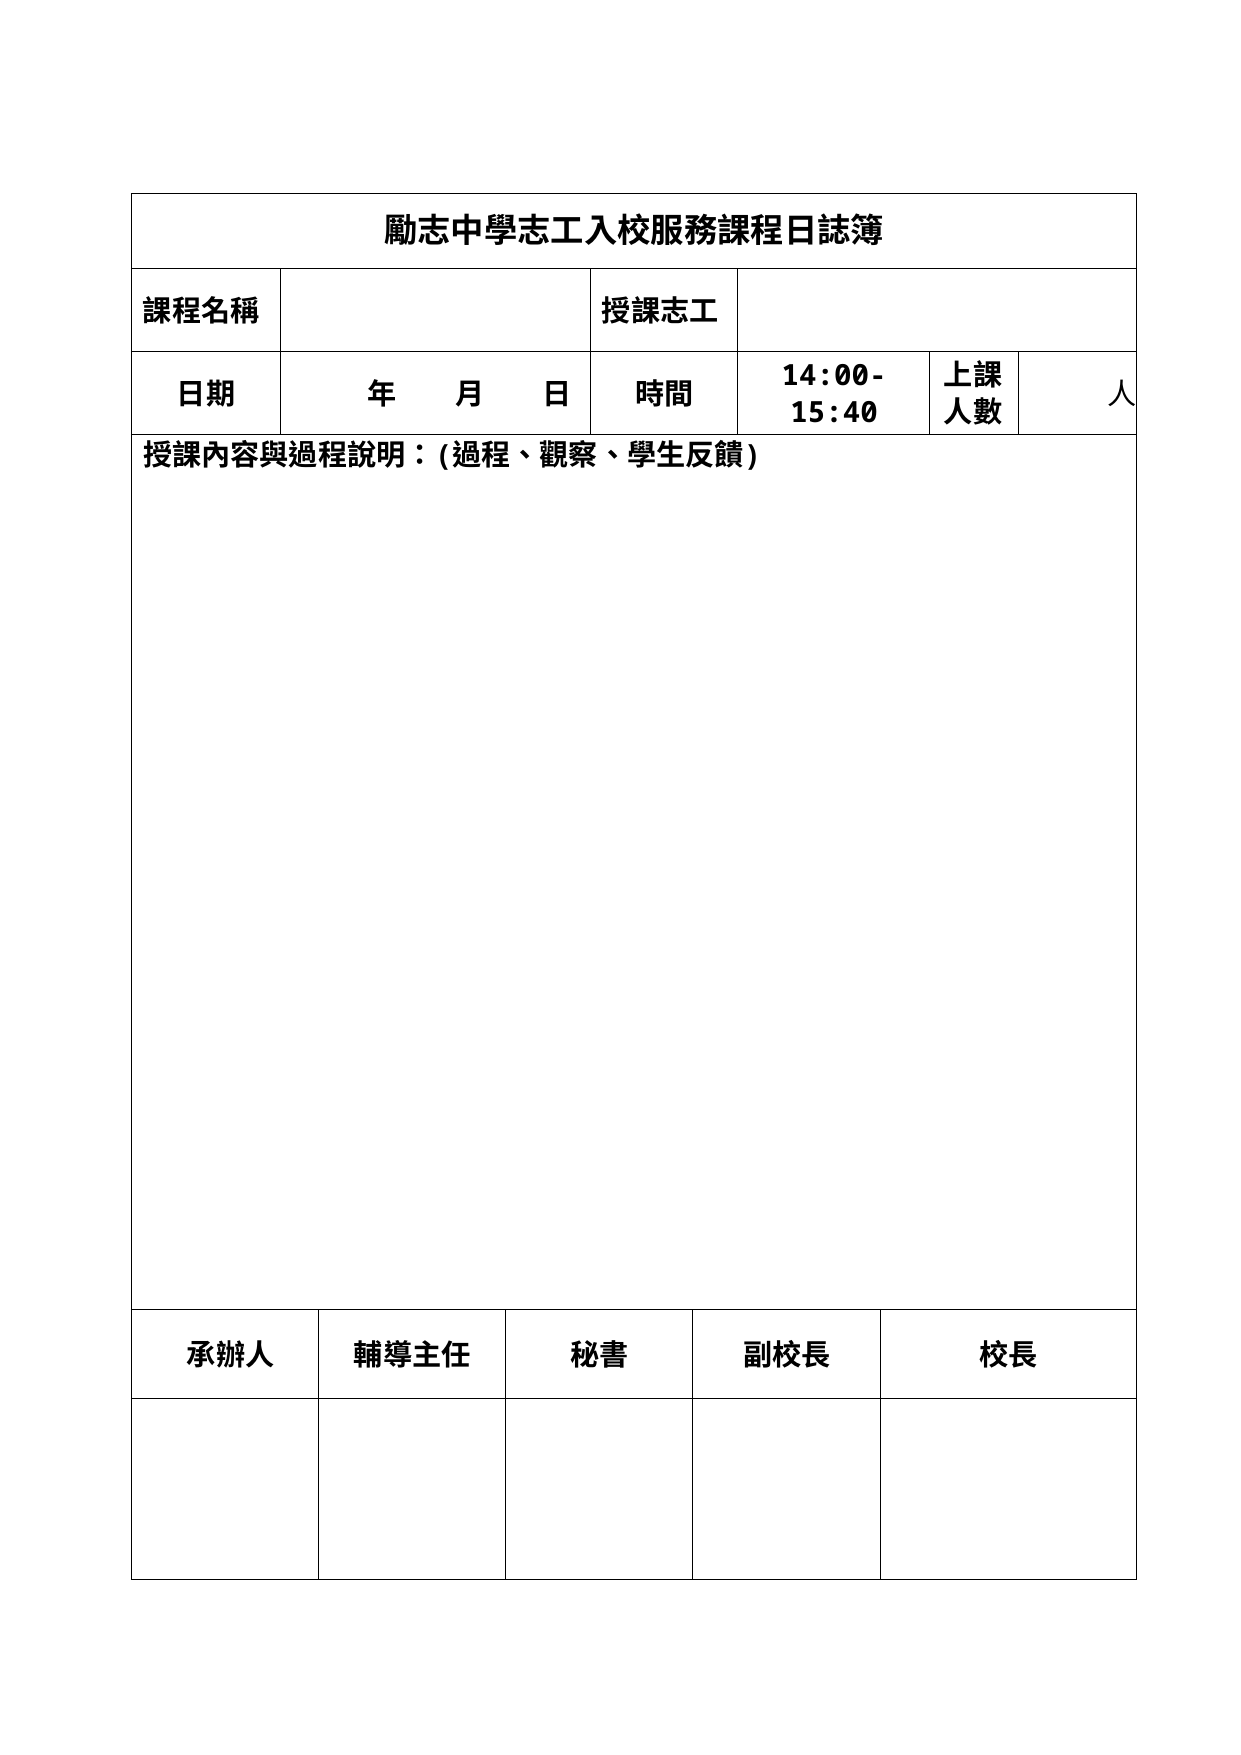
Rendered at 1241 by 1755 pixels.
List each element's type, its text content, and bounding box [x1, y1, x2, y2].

table_cell 授課內容與過程說明：(過程、觀察、學生反饋) [132, 435, 1136, 1309]
table_cell [281, 269, 590, 351]
table_cell 人 [1019, 352, 1136, 434]
table_cell 授課志工 [591, 269, 737, 351]
table_cell 年 月 日 [281, 352, 590, 434]
table_cell 承辦人 [132, 1310, 318, 1398]
table_cell 日期 [132, 352, 280, 434]
table_cell 上課人數 [930, 352, 1018, 434]
table_cell [319, 1399, 505, 1579]
table_cell [132, 1399, 318, 1579]
table_cell [506, 1399, 692, 1579]
table_cell 副校長 [693, 1310, 880, 1398]
table_header 勵志中學志工入校服務課程日誌簿 [132, 194, 1136, 268]
table_cell [693, 1399, 880, 1579]
table_cell 14:00-15:40 [738, 352, 929, 434]
table_cell [881, 1399, 1136, 1579]
table_cell 時間 [591, 352, 737, 434]
table_cell 課程名稱 [132, 269, 280, 351]
table_cell 校長 [881, 1310, 1136, 1398]
table_cell [738, 269, 1136, 351]
table_cell 輔導主任 [319, 1310, 505, 1398]
table_cell 秘書 [506, 1310, 692, 1398]
